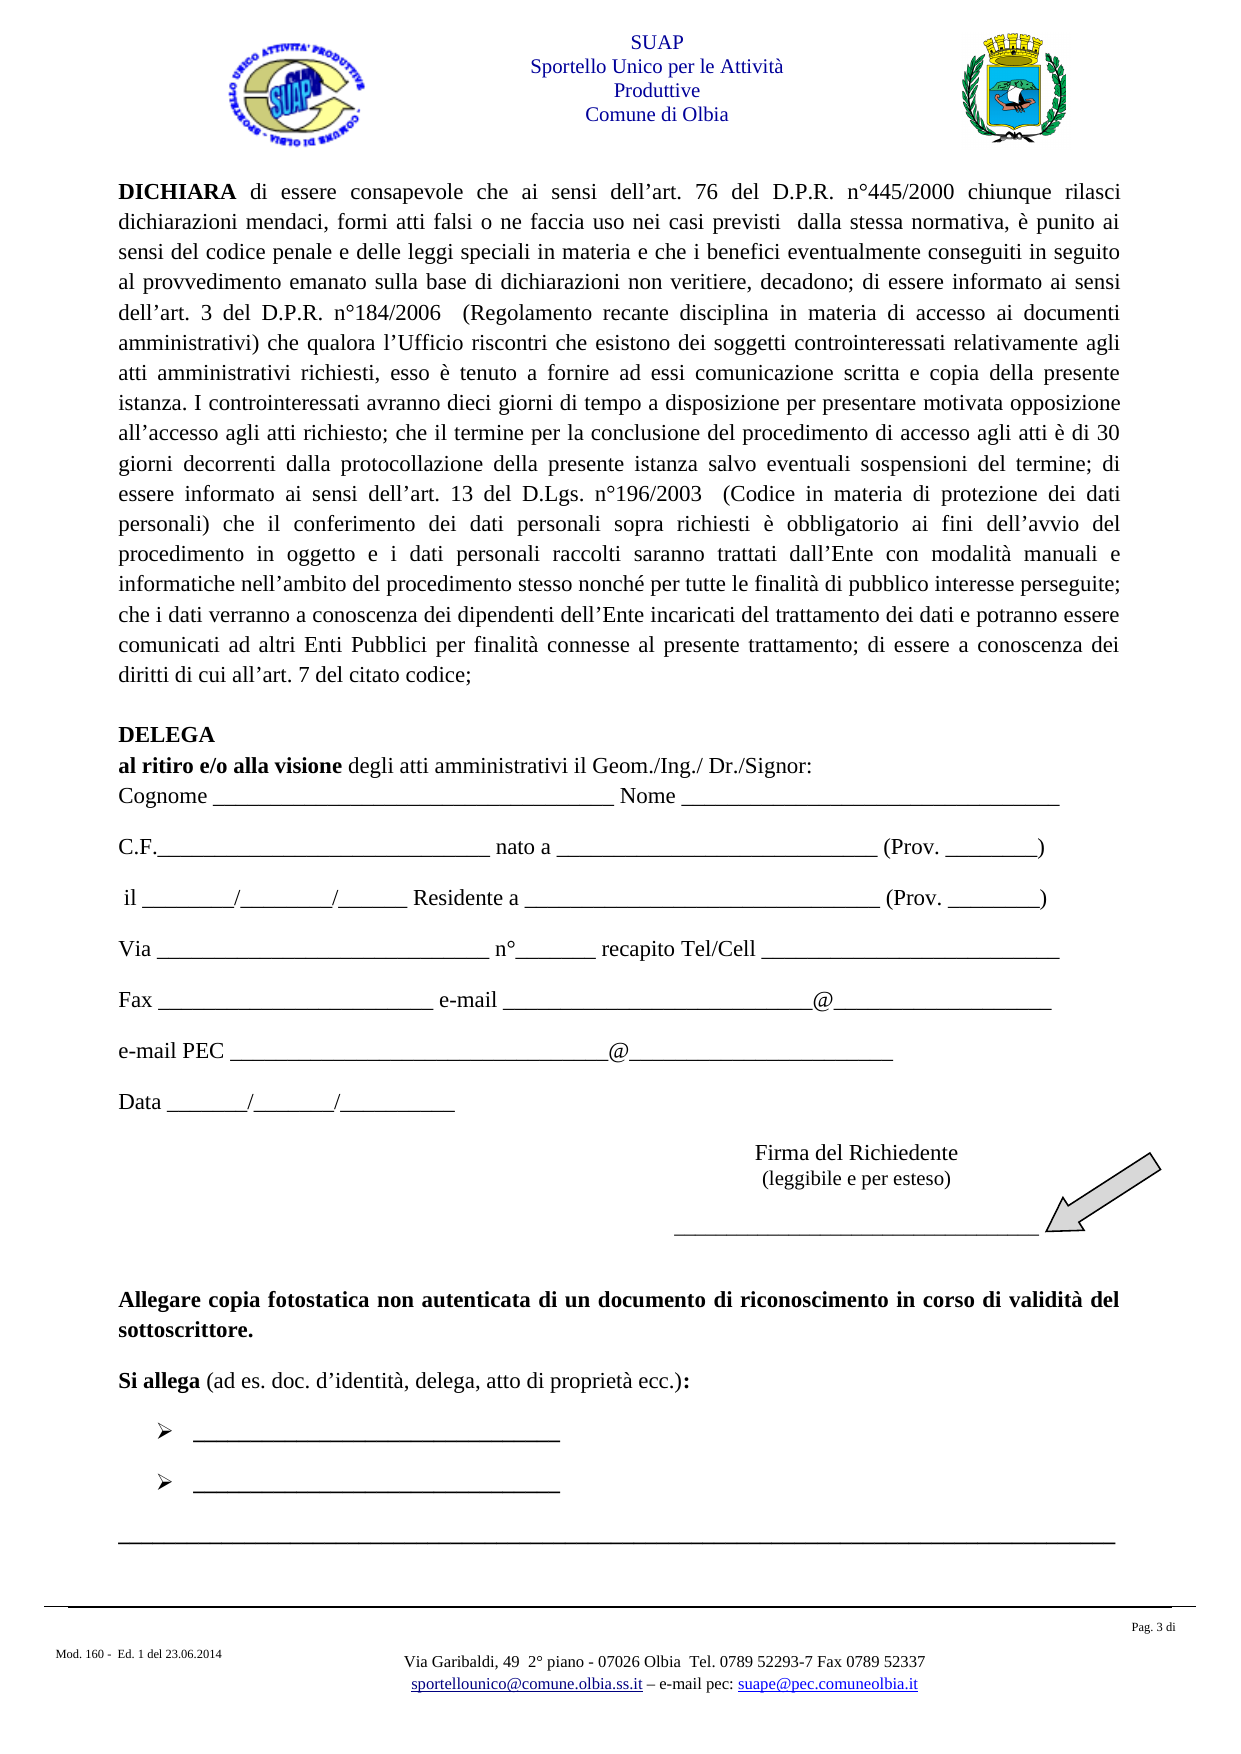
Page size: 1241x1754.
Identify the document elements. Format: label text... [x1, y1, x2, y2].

list ________________________________ [156, 1418, 1122, 1444]
text Allegare copia fotostatica non autenticata di un documento di riconoscimento in corso di validità del sottoscrittore. [118, 1286, 1122, 1342]
text al ritiro e/o alla visione degli atti amministrativi il Geom./Ing./ Dr./Signor: [118, 752, 1122, 778]
list ________________________________ [156, 1469, 1122, 1496]
text Fax ________________________ e-mail ___________________________@___________________ [118, 986, 1122, 1012]
text Firma del Richiedente [591, 1139, 1122, 1166]
text Data _______/_______/__________ [118, 1088, 1122, 1114]
text ___________________________________ [591, 1214, 1122, 1238]
text DELEGA [118, 722, 1122, 748]
text C.F._____________________________ nato a ____________________________ (Prov. ________) [118, 833, 1122, 859]
text Via _____________________________ n°_______ recapito Tel/Cell __________________________ [118, 935, 1122, 961]
text il ________/________/______ Residente a _______________________________ (Prov. ________) [118, 884, 1122, 910]
text Si allega (ad es. doc. d’identità, delega, atto di proprietà ecc.): [118, 1367, 1122, 1393]
text DICHIARA di essere consapevole che ai sensi dell’art. 76 del D.P.R. n°445/2000 chiunque rilasci dichiarazioni mendaci, formi atti falsi o ne faccia uso nei casi previsti dalla stessa normativa, è punito ai sensi del codice penale e delle leggi speciali in materia e che i benefici eventualmente conseguiti in seguito al provvedimento emanato sulla base di dichiarazioni non veritiere, decadono; di essere informato ai sensi dell’art. 3 del D.P.R. n°184/2006 (Regolamento recante disciplina in materia di accesso ai documenti amministrativi) che qualora l’Ufficio riscontri che esistono dei soggetti controinteressati relativamente agli atti amministrativi richiesti, esso è tenuto a fornire ad essi comunicazione scritta e copia della presente istanza. I controinteressati avranno dieci giorni di tempo a disposizione per presentare motivata opposizione all’accesso agli atti richiesto; che il termine per la conclusione del procedimento di accesso agli atti è di 30 giorni decorrenti dalla protocollazione della presente istanza salvo eventuali sospensioni del termine; di essere informato ai sensi dell’art. 13 del D.Lgs. n°196/2003 (Codice in materia di protezione dei dati personali) che il conferimento dei dati personali sopra richiesti è obbligatorio ai fini dell’avvio del procedimento in oggetto e i dati personali raccolti saranno trattati dall’Ente con modalità manuali e informatiche nell’ambito del procedimento stesso nonché per tutte le finalità di pubblico interesse perseguite; che i dati verranno a conoscenza dei dipendenti dell’Ente incaricati del trattamento dei dati e potranno essere comunicati ad altri Enti Pubblici per finalità connesse al presente trattamento; di essere a conoscenza dei diritti di cui all’art. 7 del citato codice; [118, 178, 1122, 687]
text _______________________________________________________________________________________ [118, 1520, 1122, 1547]
text (leggibile e per esteso) [591, 1166, 1122, 1190]
text e-mail PEC _________________________________@_______________________ [118, 1037, 1122, 1063]
text Cognome ___________________________________ Nome _________________________________ [118, 782, 1122, 808]
